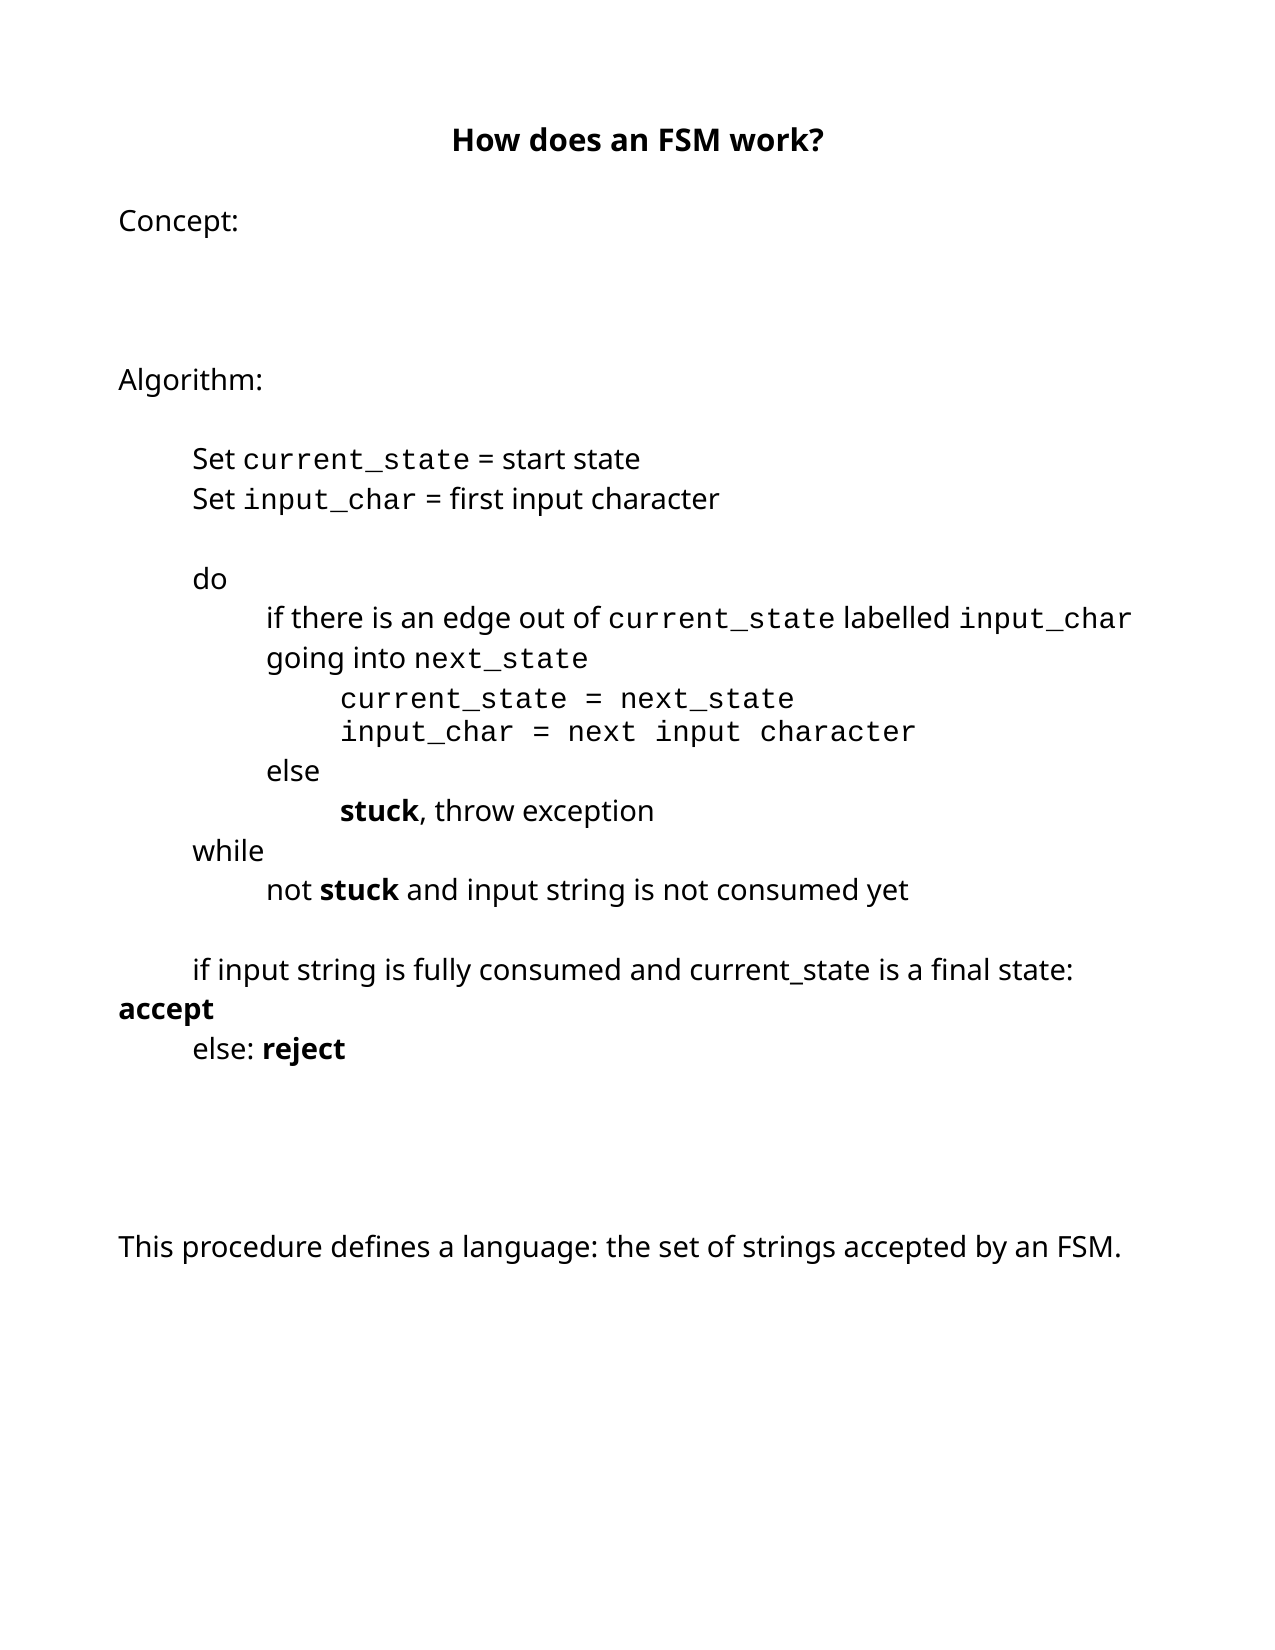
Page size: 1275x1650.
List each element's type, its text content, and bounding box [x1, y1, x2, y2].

text if there is an edge out of current_state labelled input_char [118, 598, 1157, 638]
text stuck, throw exception [118, 790, 1157, 830]
text going into next_state [118, 638, 1157, 677]
text This procedure defines a language: the set of strings accepted by an FSM. [118, 1227, 1157, 1266]
subtitle How does an FSM work? [118, 118, 1157, 161]
text not stuck and input string is not consumed yet [118, 869, 1157, 909]
text while [118, 830, 1157, 869]
text Set input_char = first input character [118, 478, 1157, 518]
text Concept: [118, 200, 1157, 240]
text Set current_state = start state [118, 438, 1157, 478]
text else: reject [118, 1028, 1157, 1068]
text do [118, 558, 1157, 598]
text current_state = next_state [118, 677, 1157, 717]
text Algorithm: [118, 359, 1157, 399]
text input_char = next input character [118, 717, 1157, 750]
text if input string is fully consumed and current_state is a final state: accept [118, 949, 1157, 1028]
text else [118, 750, 1157, 790]
